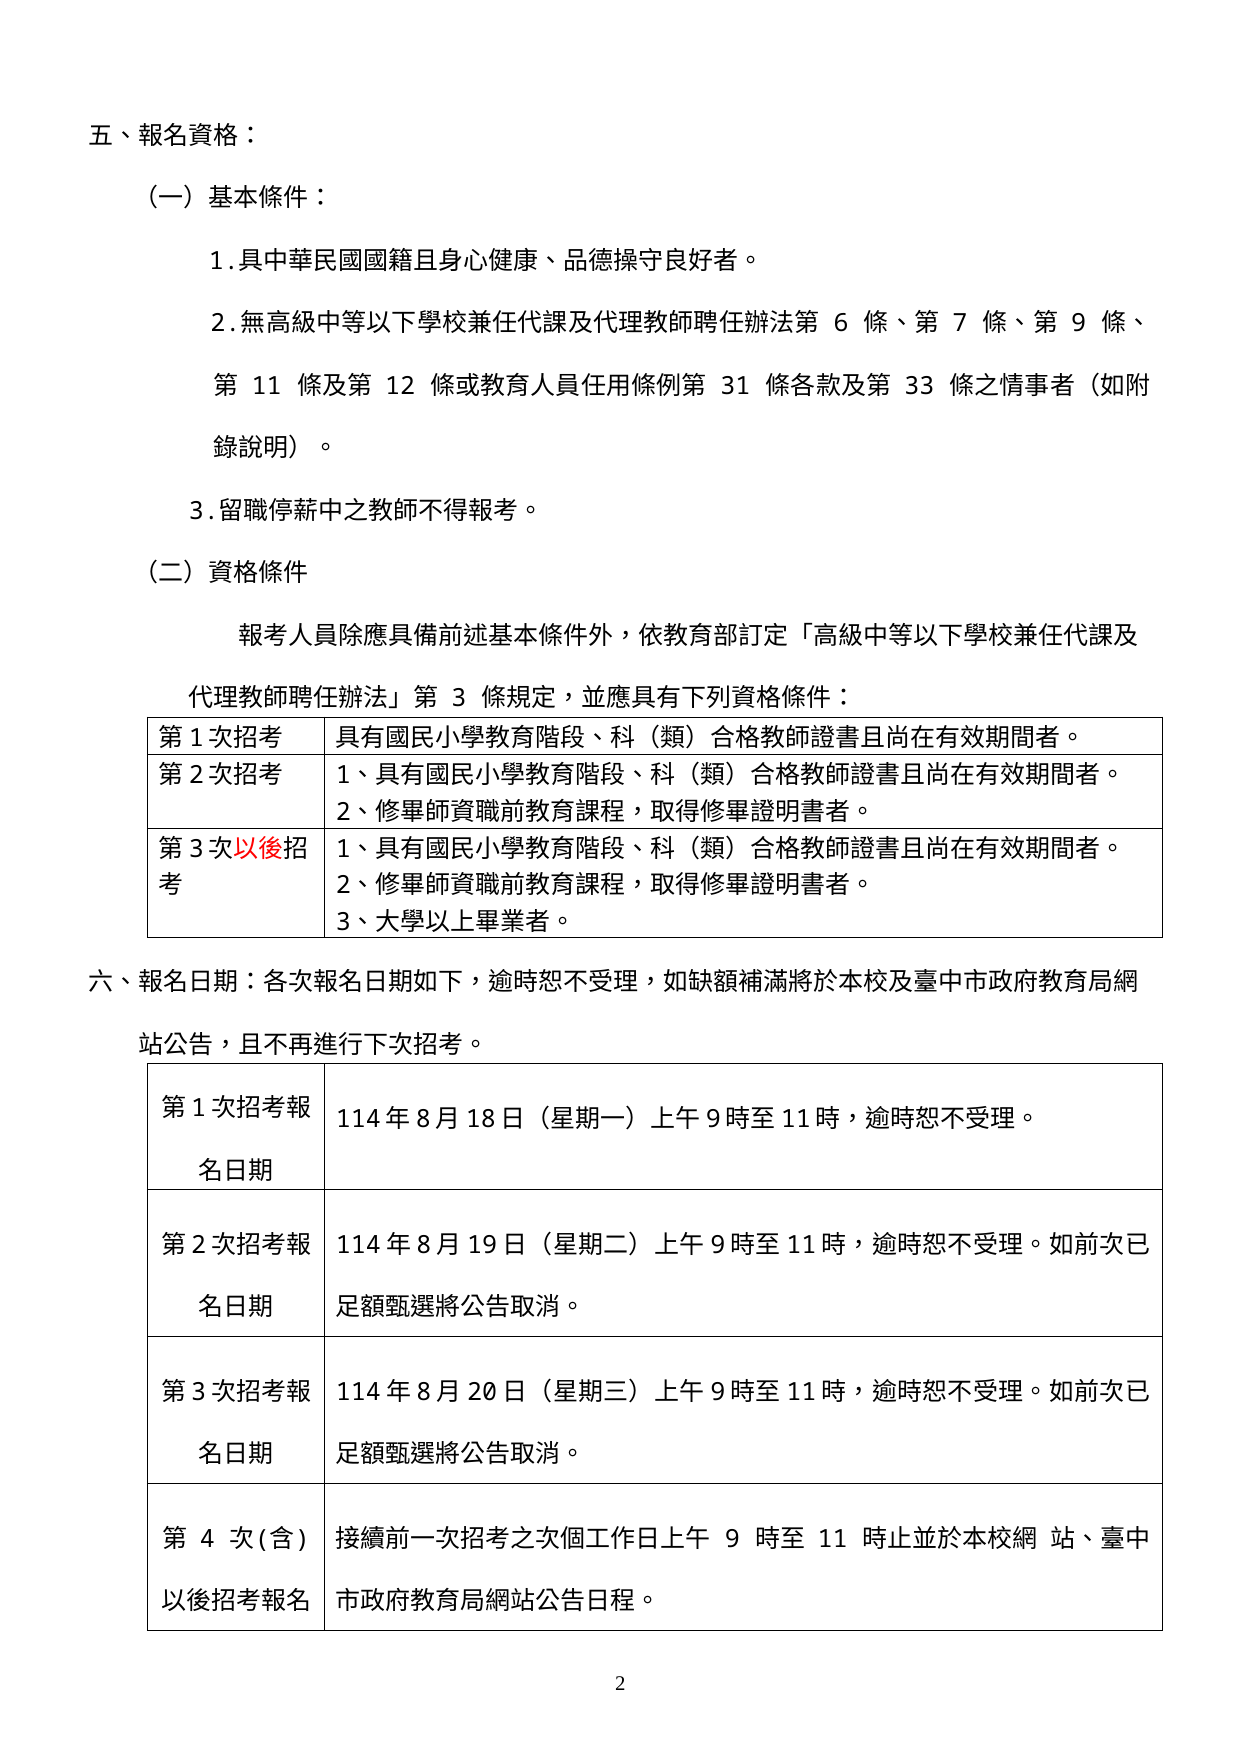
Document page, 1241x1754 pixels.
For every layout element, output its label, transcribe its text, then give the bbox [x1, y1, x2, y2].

text （二）資格條件 [89, 529, 1152, 592]
text 五、報名資格： [89, 92, 1152, 154]
text 報考人員除應具備前述基本條件外，依教育部訂定「高級中等以下學校兼任代課及 代理教師聘任辦法」第 3 條規定，並應具有下列資格條件： [188, 592, 1152, 717]
table_cell 第 4 次(含)以後招考報名 [148, 1484, 324, 1630]
table_header 第1次招考 [148, 718, 324, 754]
table_cell 114年8月19日（星期二）上午9時至11時，逾時恕不受理。如前次已足額甄選將公告取消。 [325, 1190, 1162, 1336]
table_cell 接續前一次招考之次個工作日上午 9 時至 11 時止並於本校網 站、臺中市政府教育局網站公告日程。 [325, 1484, 1162, 1630]
text 3.留職停薪中之教師不得報考。 [189, 467, 1152, 529]
text 2.無高級中等以下學校兼任代課及代理教師聘任辦法第 6 條、第 7 條、第 9 條、第 11 條及第 12 條或教育人員任用條例第 31 條各款及第 33 條之情事者（如附錄說明）。 [89, 279, 1152, 467]
text 1.具中華民國國籍且身心健康、品德操守良好者。 [89, 217, 1152, 279]
table_cell 第2次招考報名日期 [148, 1190, 324, 1336]
text （一）基本條件： [89, 154, 1152, 217]
table_header 具有國民小學教育階段、科（類）合格教師證書且尚在有效期間者。 [325, 718, 1162, 754]
text 六、報名日期：各次報名日期如下，逾時恕不受理，如缺額補滿將於本校及臺中市政府教育局網站公告，且不再進行下次招考。 [89, 938, 1152, 1063]
table_cell 第3次招考報名日期 [148, 1337, 324, 1483]
table_cell 1、具有國民小學教育階段、科（類）合格教師證書且尚在有效期間者。 2、修畢師資職前教育課程，取得修畢證明書者。 [325, 755, 1162, 827]
table_cell 第3次以後招考 [148, 829, 324, 937]
table_header 第1次招考報名日期 [148, 1064, 324, 1189]
table_cell 1、具有國民小學教育階段、科（類）合格教師證書且尚在有效期間者。 2、修畢師資職前教育課程，取得修畢證明書者。 3、大學以上畢業者。 [325, 829, 1162, 937]
table_header 114年8月18日（星期一）上午9時至11時，逾時恕不受理。 [325, 1064, 1162, 1189]
table_cell 114年8月20日（星期三）上午9時至11時，逾時恕不受理。如前次已足額甄選將公告取消。 [325, 1337, 1162, 1483]
table_cell 第2次招考 [148, 755, 324, 827]
